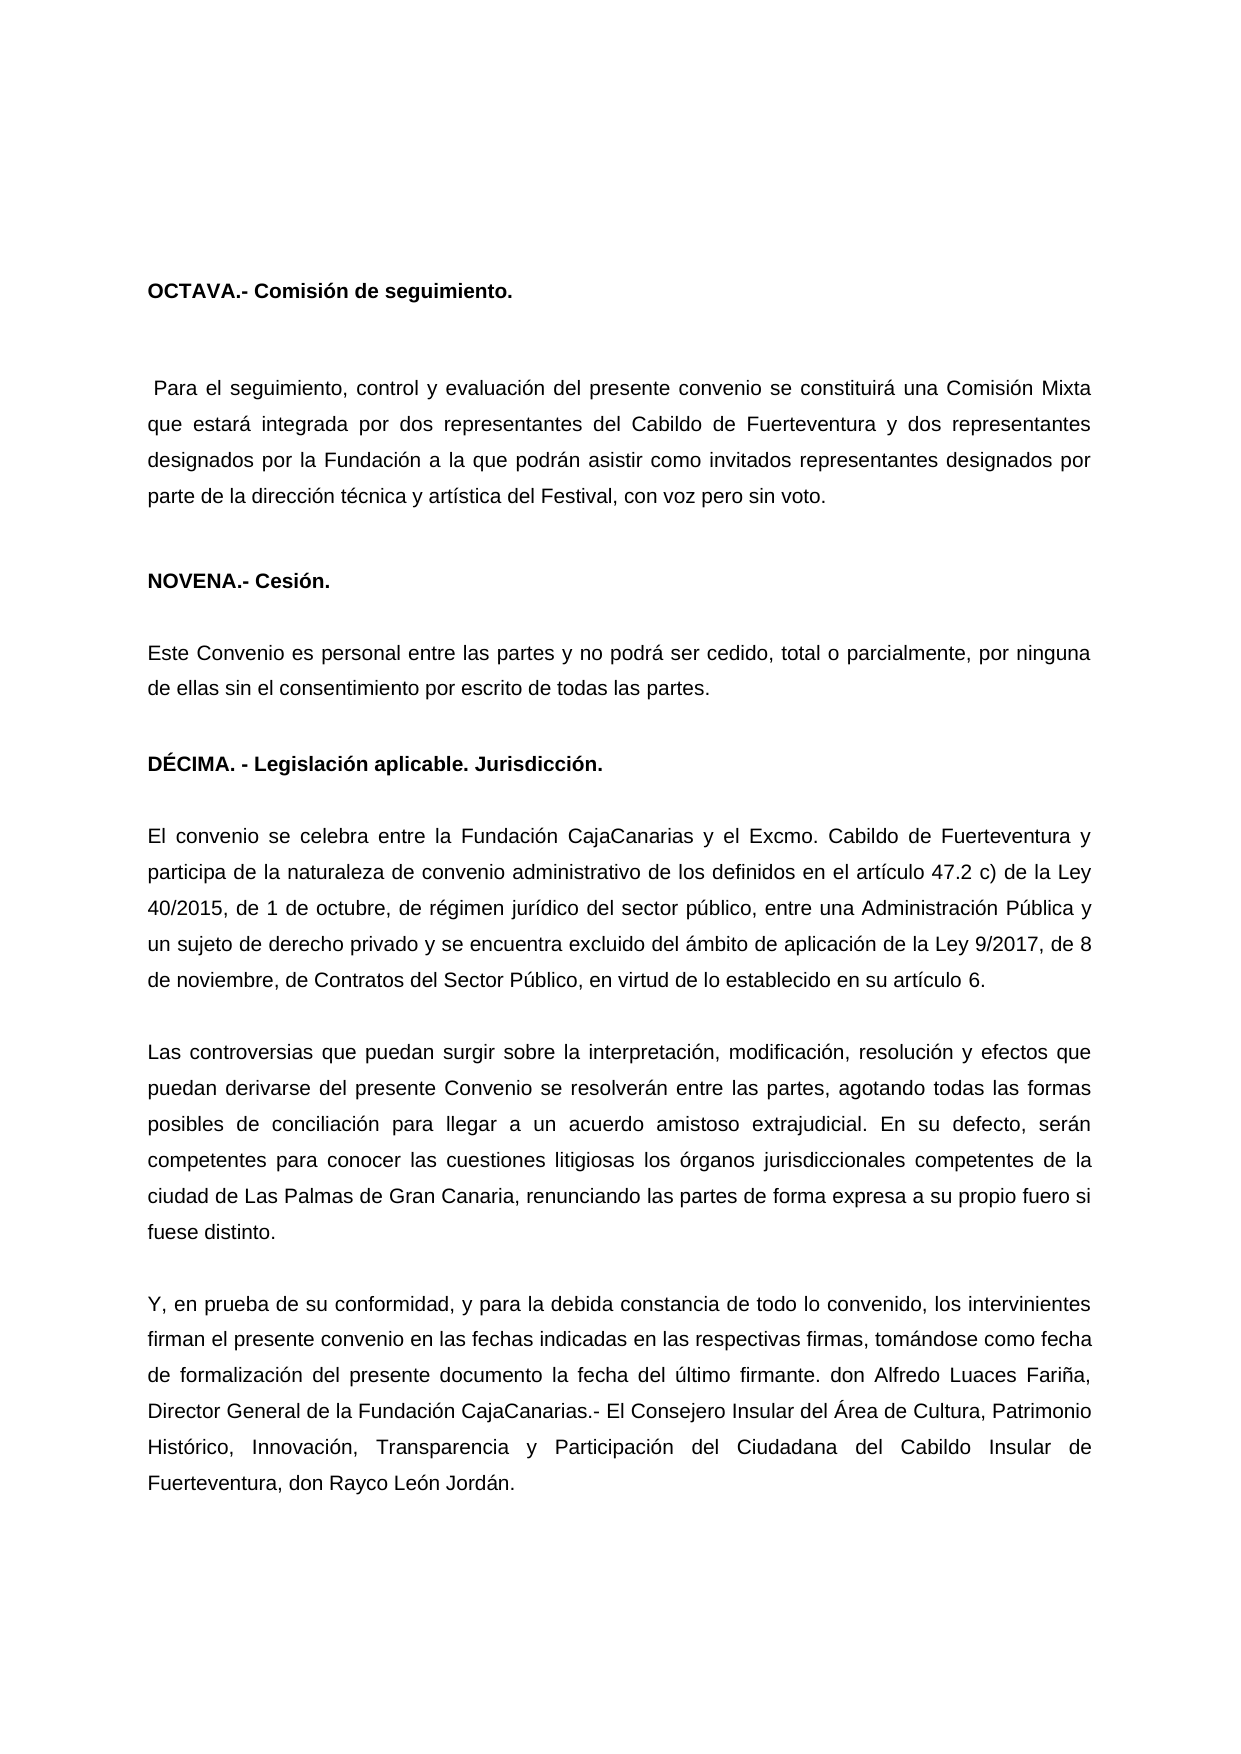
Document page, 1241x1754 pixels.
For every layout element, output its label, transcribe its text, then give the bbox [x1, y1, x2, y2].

text El convenio se celebra entre la Fundación CajaCanarias y el Excmo. Cabildo de Fuerteventura y participa de la naturaleza de convenio administrativo de los definidos en el artículo 47.2 c) de la Ley 40/2015, de 1 de octubre, de régimen jurídico del sector público, entre una Administración Pública y un sujeto de derecho privado y se encuentra excluido del ámbito de aplicación de la Ley 9/2017, de 8 de noviembre, de Contratos del Sector Público, en virtud de lo establecido en su artículo 6. [147, 824, 1093, 992]
text Este Convenio es personal entre las partes y no podrá ser cedido, total o parcialmente, por ninguna de ellas sin el consentimiento por escrito de todas las partes. [147, 640, 1093, 700]
subtitle NOVENA.- Cesión. [147, 568, 1119, 592]
subtitle OCTAVA.- Comisión de seguimiento. [147, 279, 1119, 303]
text Las controversias que puedan surgir sobre la interpretación, modificación, resolución y efectos que puedan derivarse del presente Convenio se resolverán entre las partes, agotando todas las formas posibles de conciliación para llegar a un acuerdo amistoso extrajudicial. En su defecto, serán competentes para conocer las cuestiones litigiosas los órganos jurisdiccionales competentes de la ciudad de Las Palmas de Gran Canaria, renunciando las partes de forma expresa a su propio fuero si fuese distinto. [147, 1040, 1093, 1243]
text Y, en prueba de su conformidad, y para la debida constancia de todo lo convenido, los intervinientes firman el presente convenio en las fechas indicadas en las respectivas firmas, tomándose como fecha de formalización del presente documento la fecha del último firmante. don Alfredo Luaces Fariña, Director General de la Fundación CajaCanarias.- El Consejero Insular del Área de Cultura, Patrimonio Histórico, Innovación, Transparencia y Participación del Ciudadana del Cabildo Insular de Fuerteventura, don Rayco León Jordán. [147, 1291, 1093, 1495]
text Para el seguimiento, control y evaluación del presente convenio se constituirá una Comisión Mixta que estará integrada por dos representantes del Cabildo de Fuerteventura y dos representantes designados por la Fundación a la que podrán asistir como invitados representantes designados por parte de la dirección técnica y artística del Festival, con voz pero sin voto. [147, 376, 1093, 508]
subtitle DÉCIMA. - Legislación aplicable. Jurisdicción. [147, 752, 1119, 776]
